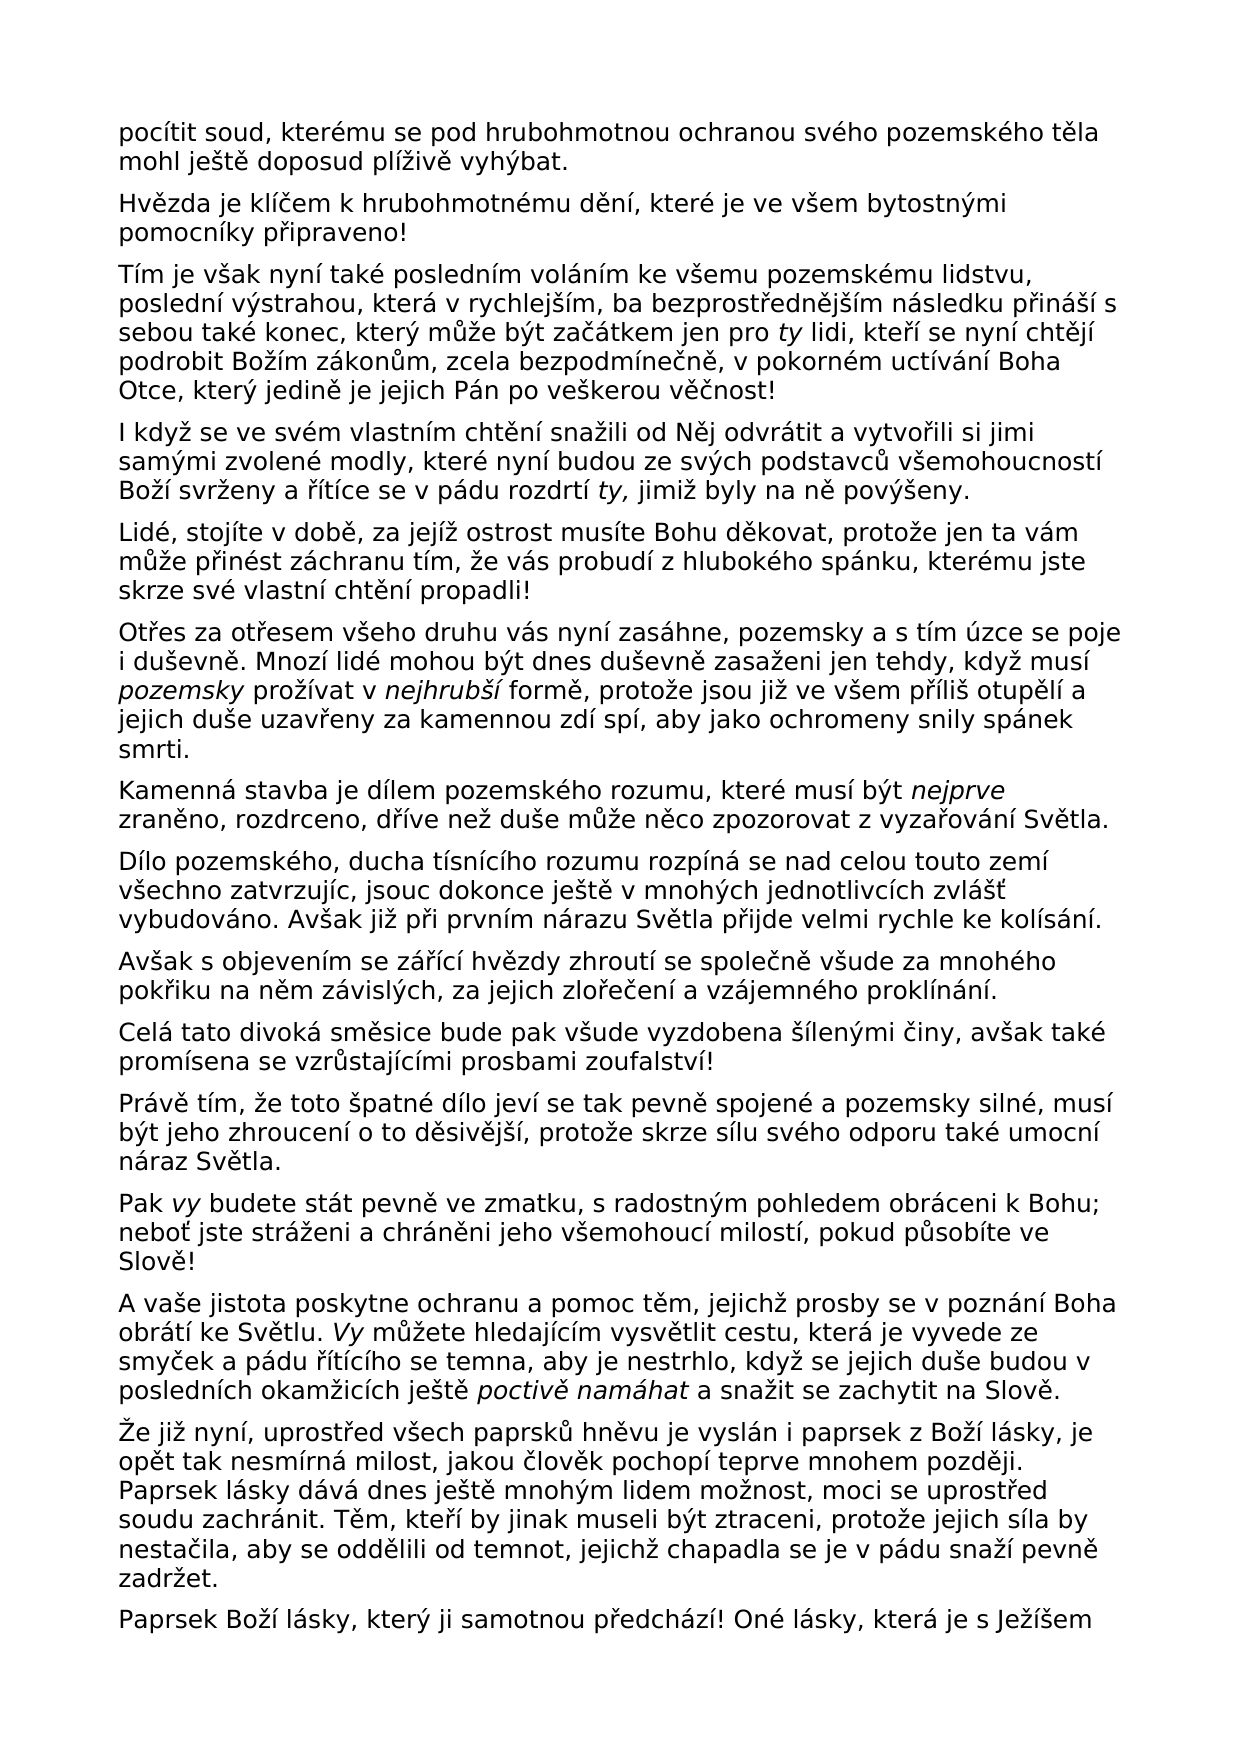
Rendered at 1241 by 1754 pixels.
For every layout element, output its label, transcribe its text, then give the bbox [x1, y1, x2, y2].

text Dílo pozemského, ducha tísnícího rozumu rozpíná se nad celou touto zemí všechno zatvrzujíc, jsouc dokonce ještě v mnohých jednotlivcích zvlášť vybudováno. Avšak již při prvním nárazu Světla přijde velmi rychle ke kolísání. [118, 847, 1122, 935]
text Otřes za otřesem všeho druhu vás nyní zasáhne, pozemsky a s tím úzce se poje i duševně. Mnozí lidé mohou být dnes duševně zasaženi jen tehdy, když musí pozemsky prožívat v nejhrubší formě, protože jsou již ve všem příliš otupělí a jejich duše uzavřeny za kamennou zdí spí, aby jako ochromeny snily spánek smrti. [118, 618, 1122, 764]
text Pak vy budete stát pevně ve zmatku, s radostným pohledem obráceni k Bohu; neboť jste stráženi a chráněni jeho všemohoucí milostí, pokud působíte ve Slově! [118, 1189, 1122, 1276]
text I když se ve svém vlastním chtění snažili od Něj odvrátit a vytvořili si jimi samými zvolené modly, které nyní budou ze svých podstavců všemohoucností Boží svrženy a řítíce se v pádu rozdrtí ty, jimiž byly na ně povýšeny. [118, 418, 1122, 506]
text Právě tím, že toto špatné dílo jeví se tak pevně spojené a pozemsky silné, musí být jeho zhroucení o to děsivější, protože skrze sílu svého odporu také umocní náraz Světla. [118, 1089, 1122, 1176]
text A vaše jistota poskytne ochranu a pomoc těm, jejichž prosby se v poznání Boha obrátí ke Světlu. Vy můžete hledajícím vysvětlit cestu, která je vyvede ze smyček a pádu řítícího se temna, aby je nestrhlo, když se jejich duše budou v posledních okamžicích ještě poctivě namáhat a snažit se zachytit na Slově. [118, 1289, 1122, 1406]
text Hvězda je klíčem k hrubohmotnému dění, které je ve všem bytostnými pomocníky připraveno! [118, 189, 1122, 247]
text Avšak s objevením se zářící hvězdy zhroutí se společně všude za mnohého pokřiku na něm závislých, za jejich zlořečení a vzájemného proklínání. [118, 947, 1122, 1006]
text Lidé, stojíte v době, za jejíž ostrost musíte Bohu děkovat, protože jen ta vám může přinést záchranu tím, že vás probudí z hlubokého spánku, kterému jste skrze své vlastní chtění propadli! [118, 518, 1122, 606]
text pocítit soud, kterému se pod hrubohmotnou ochranou svého pozemského těla mohl ještě doposud plíživě vyhýbat. [118, 118, 1122, 176]
text Celá tato divoká směsice bude pak všude vyzdobena šílenými činy, avšak také promísena se vzrůstajícími prosbami zoufalství! [118, 1018, 1122, 1076]
text Tím je však nyní také posledním voláním ke všemu pozemskému lidstvu, poslední výstrahou, která v rychlejším, ba bezprostřednějším následku přináší s sebou také konec, který může být začátkem jen pro ty lidi, kteří se nyní chtějí podrobit Božím zákonům, zcela bezpodmínečně, v pokorném uctívání Boha Otce, který jedině je jejich Pán po veškerou věčnost! [118, 260, 1122, 406]
text Kamenná stavba je dílem pozemského rozumu, které musí být nejprve zraněno, rozdrceno, dříve než duše může něco zpozorovat z vyzařování Světla. [118, 776, 1122, 835]
text Paprsek Boží lásky, který ji samotnou předchází! Oné lásky, která je s Ježíšem [118, 1606, 1122, 1635]
text Že již nyní, uprostřed všech paprsků hněvu je vyslán i paprsek z Boží lásky, je opět tak nesmírná milost, jakou člověk pochopí teprve mnohem později. Paprsek lásky dává dnes ještě mnohým lidem možnost, moci se uprostřed soudu zachránit. Těm, kteří by jinak museli být ztraceni, protože jejich síla by nestačila, aby se oddělili od temnot, jejichž chapadla se je v pádu snaží pevně zadržet. [118, 1418, 1122, 1593]
